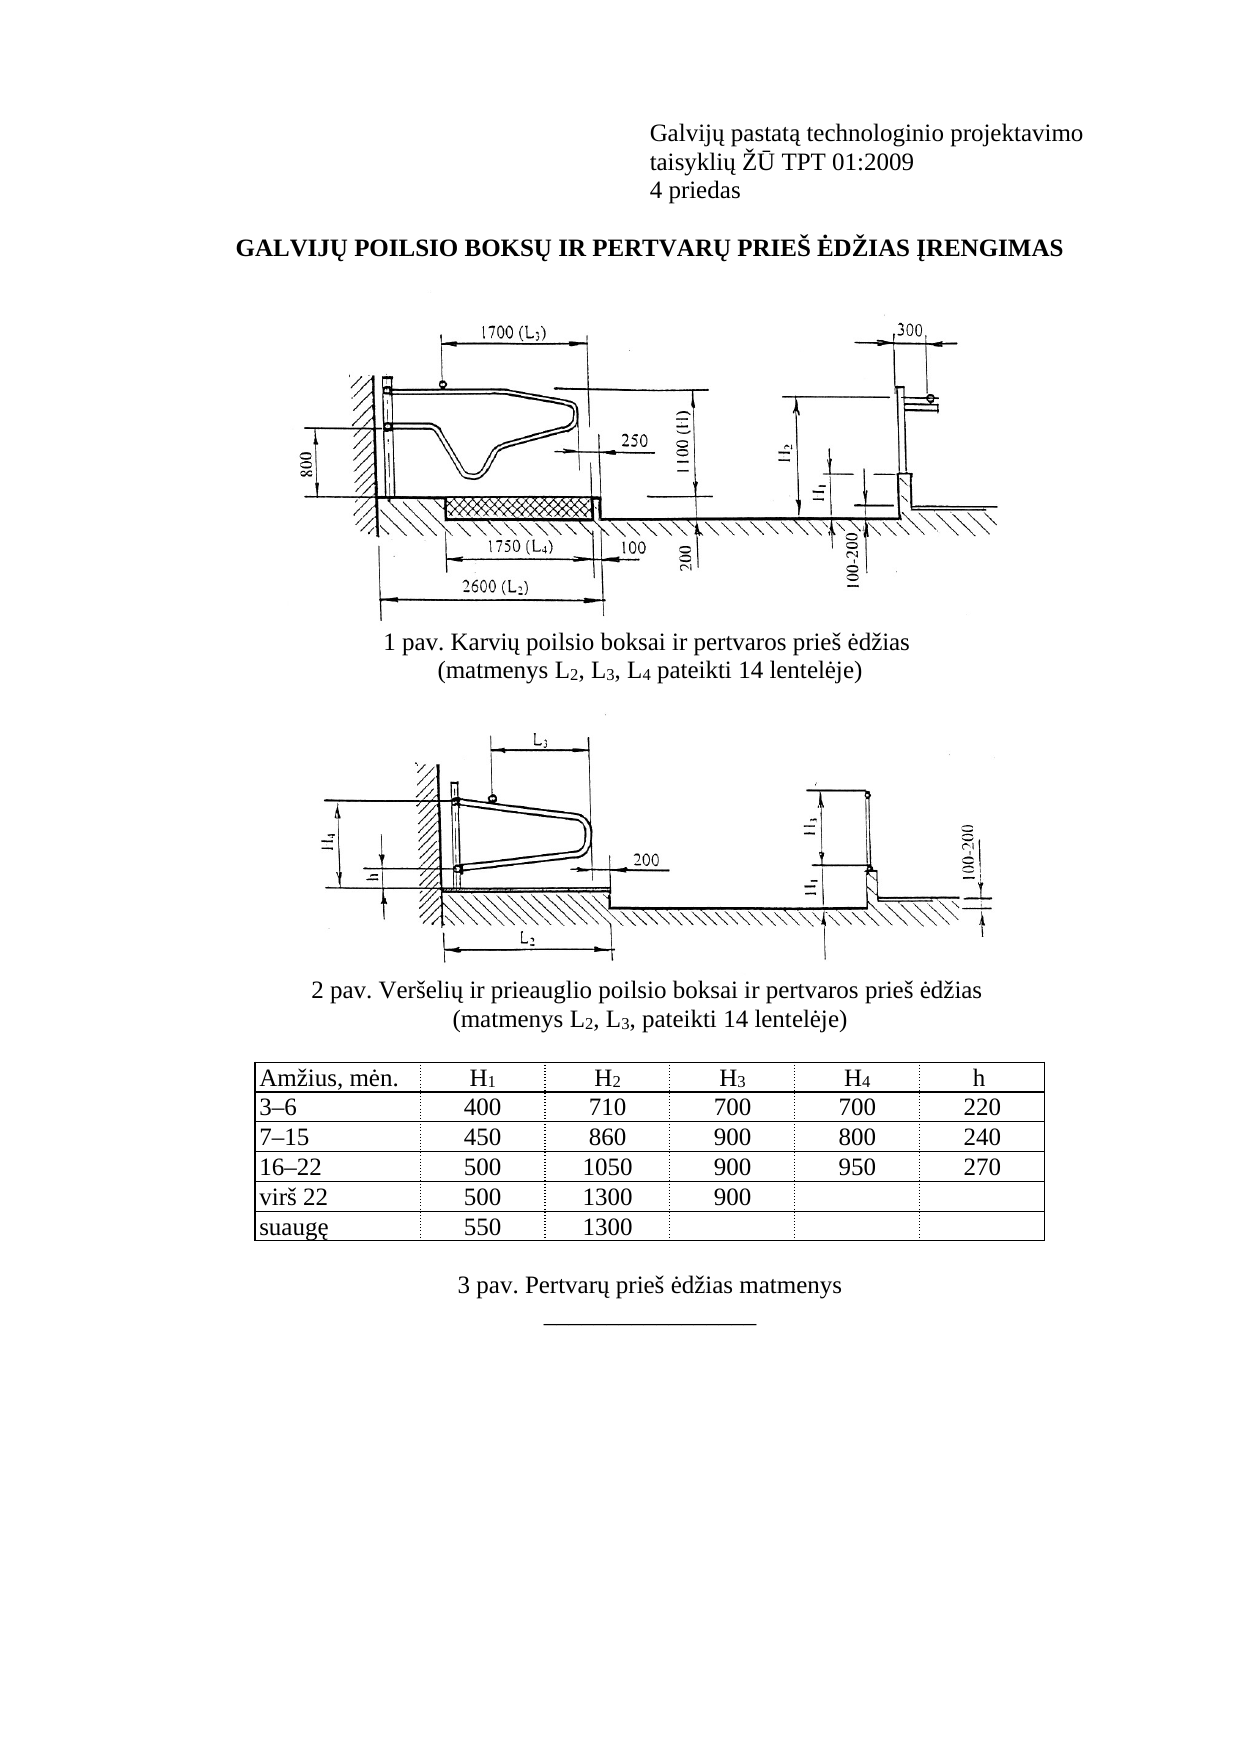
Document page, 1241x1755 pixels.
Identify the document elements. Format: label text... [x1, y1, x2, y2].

table_cell [920, 1182, 1044, 1211]
table_cell 3–6 [256, 1093, 420, 1121]
table_header H4 [795, 1063, 919, 1091]
table_cell [795, 1182, 919, 1211]
table_cell 500 [420, 1182, 545, 1211]
table_cell virš 22 [256, 1182, 420, 1211]
table_cell 7–15 [256, 1122, 420, 1151]
table_cell 450 [420, 1122, 545, 1151]
table_cell 400 [420, 1093, 545, 1121]
table_cell 860 [545, 1122, 670, 1151]
table_cell 900 [670, 1182, 794, 1211]
table_cell [795, 1212, 919, 1240]
table_cell 800 [795, 1122, 919, 1151]
table_cell 950 [795, 1152, 919, 1181]
table_header H3 [670, 1063, 794, 1091]
table_header Amžius, mėn. [256, 1063, 420, 1091]
table_cell [670, 1212, 794, 1240]
text (matmenys L2, L3, pateikti 14 lentelėje) [177, 1004, 1122, 1033]
table_header h [920, 1063, 1044, 1091]
table_header H2 [545, 1063, 670, 1091]
table_cell 700 [670, 1093, 794, 1121]
text 3 pav. Pertvarų prieš ėdžias matmenys [177, 1270, 1122, 1299]
table_cell 220 [920, 1093, 1044, 1121]
text 4 priedas [649, 176, 1122, 204]
table_cell 900 [670, 1152, 794, 1181]
table_cell 1300 [545, 1182, 670, 1211]
text (matmenys L2, L3, L4 pateikti 14 lentelėje) [177, 655, 1122, 684]
table_cell 550 [420, 1212, 545, 1240]
table_cell 1050 [545, 1152, 670, 1181]
text GALVIJŲ POILSIO BOKSŲ IR PERTVARŲ PRIEŠ ĖDŽIAS ĮRENGIMAS [177, 233, 1122, 262]
table_cell suaugę [256, 1212, 420, 1240]
table_cell 240 [920, 1122, 1044, 1151]
table_cell 16–22 [256, 1152, 420, 1181]
table_cell 710 [545, 1093, 670, 1121]
text _________________ [177, 1299, 1122, 1328]
table_cell [920, 1212, 1044, 1240]
table_cell 900 [670, 1122, 794, 1151]
text 2 pav. Veršelių ir prieauglio poilsio boksai ir pertvaros prieš ėdžias [177, 975, 1122, 1004]
text 1 pav. Karvių poilsio boksai ir pertvaros prieš ėdžias [177, 627, 1122, 655]
table_cell 1300 [545, 1212, 670, 1240]
table_cell 500 [420, 1152, 545, 1181]
text Galvijų pastatą technologinio projektavimo [649, 118, 1122, 147]
table_cell 270 [920, 1152, 1044, 1181]
text taisyklių ŽŪ TPT 01:2009 [649, 147, 1122, 176]
table_cell 700 [795, 1093, 919, 1121]
table_header H1 [420, 1063, 545, 1091]
